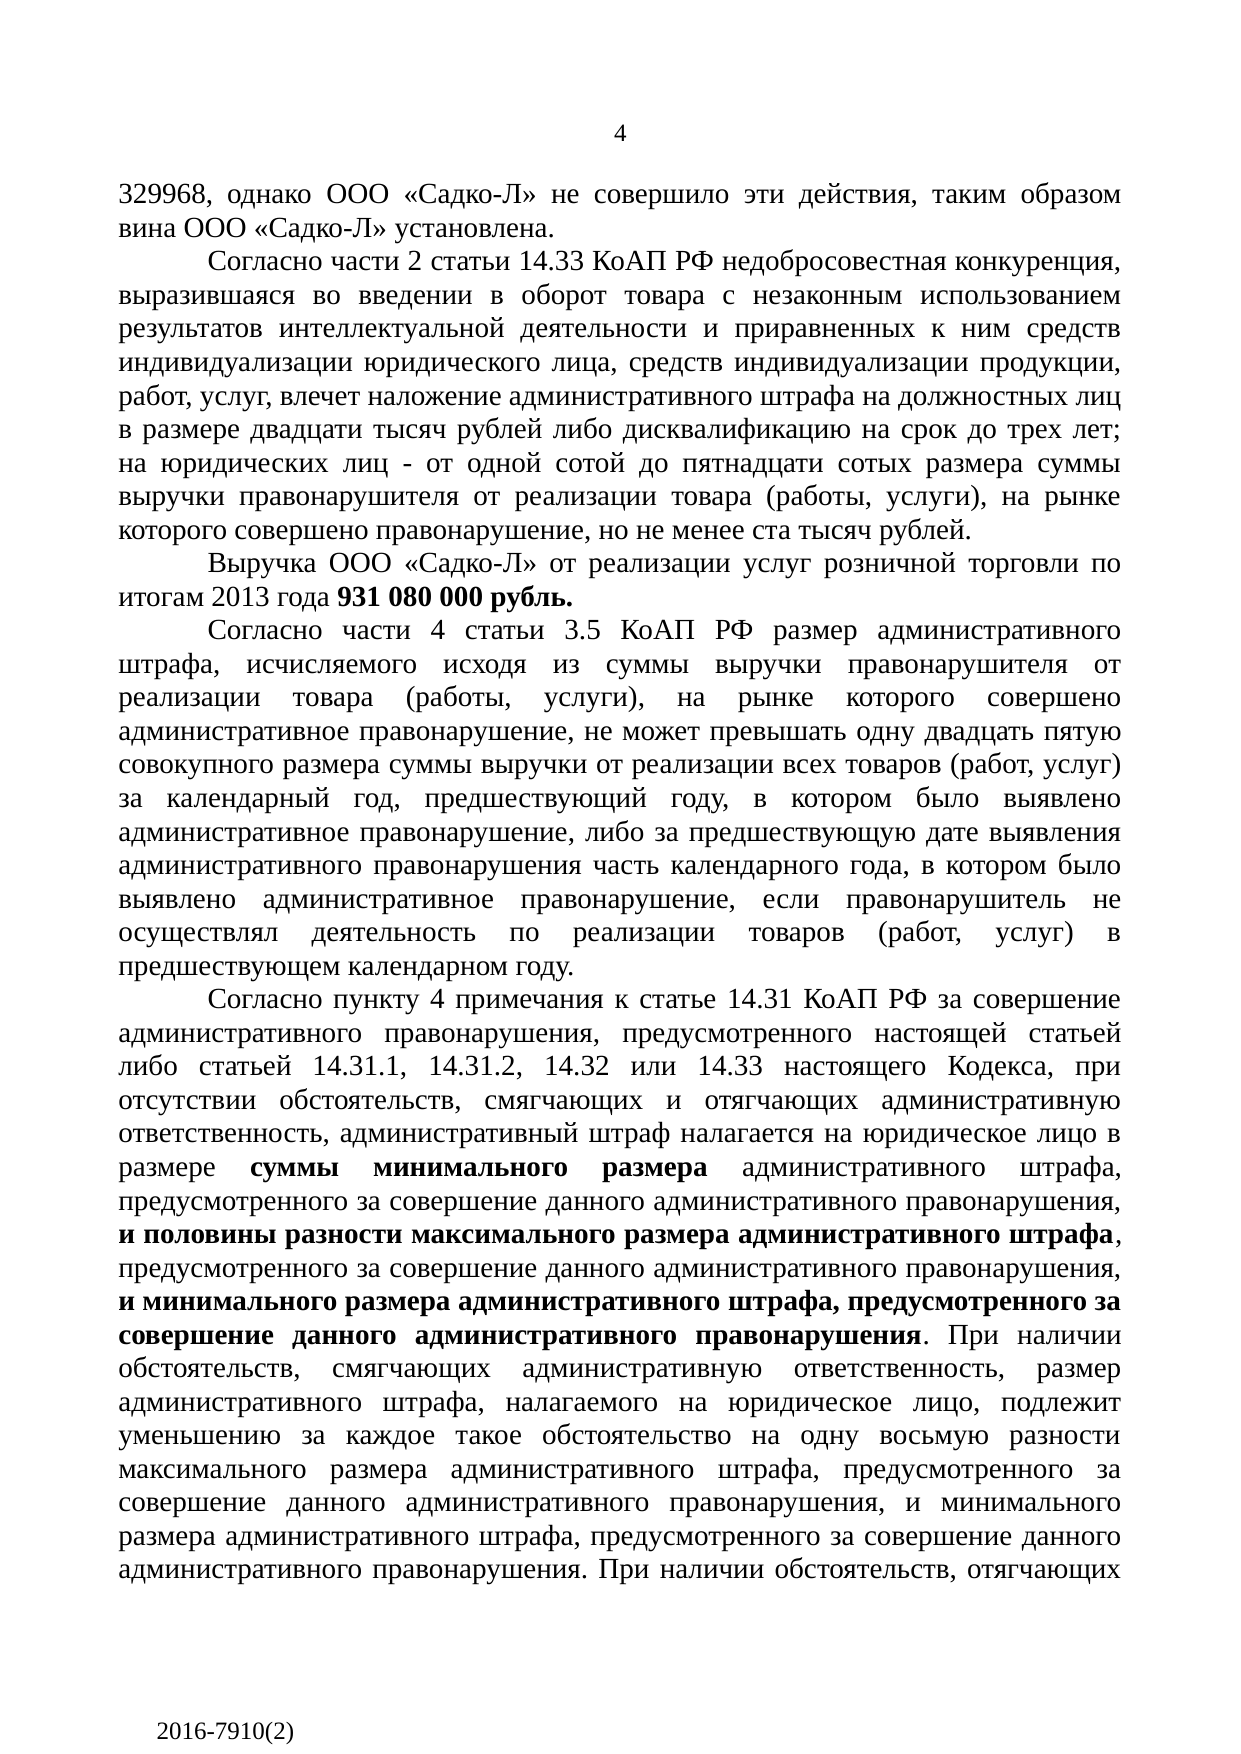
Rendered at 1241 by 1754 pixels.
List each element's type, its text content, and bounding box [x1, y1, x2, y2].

text Выручка ООО «Садко-Л» от реализации услуг розничной торговли по итогам 2013 года 931 080 000 рубль. [118, 545, 1122, 612]
text Согласно пункту 4 примечания к статье 14.31 КоАП РФ за совершение административного правонарушения, предусмотренного настоящей статьей либо статьей 14.31.1, 14.31.2, 14.32 или 14.33 настоящего Кодекса, при отсутствии обстоятельств, смягчающих и отягчающих административную ответственность, административный штраф налагается на юридическое лицо в размере суммы минимального размера административного штрафа, предусмотренного за совершение данного административного правонарушения, и половины разности максимального размера административного штрафа, предусмотренного за совершение данного административного правонарушения, и минимального размера административного штрафа, предусмотренного за совершение данного административного правонарушения. При наличии обстоятельств, смягчающих административную ответственность, размер административного штрафа, налагаемого на юридическое лицо, подлежит уменьшению за каждое такое обстоятельство на одну восьмую разности максимального размера административного штрафа, предусмотренного за совершение данного административного правонарушения, и минимального размера административного штрафа, предусмотренного за совершение данного административного правонарушения. При наличии обстоятельств, отягчающих [118, 981, 1122, 1585]
text 329968, однако ООО «Садко-Л» не совершило эти действия, таким образом вина ООО «Садко-Л» установлена. [118, 176, 1122, 243]
text Согласно части 4 статьи 3.5 КоАП РФ размер административного штрафа, исчисляемого исходя из суммы выручки правонарушителя от реализации товара (работы, услуги), на рынке которого совершено административное правонарушение, не может превышать одну двадцать пятую совокупного размера суммы выручки от реализации всех товаров (работ, услуг) за календарный год, предшествующий году, в котором было выявлено административное правонарушение, либо за предшествующую дате выявления административного правонарушения часть календарного года, в котором было выявлено административное правонарушение, если правонарушитель не осуществлял деятельность по реализации товаров (работ, услуг) в предшествующем календарном году. [118, 612, 1122, 981]
text Согласно части 2 статьи 14.33 КоАП РФ недобросовестная конкуренция, выразившаяся во введении в оборот товара с незаконным использованием результатов интеллектуальной деятельности и приравненных к ним средств индивидуализации юридического лица, средств индивидуализации продукции, работ, услуг, влечет наложение административного штрафа на должностных лиц в размере двадцати тысяч рублей либо дисквалификацию на срок до трех лет; на юридических лиц - от одной сотой до пятнадцати сотых размера суммы выручки правонарушителя от реализации товара (работы, услуги), на рынке которого совершено правонарушение, но не менее ста тысяч рублей. [118, 243, 1122, 545]
